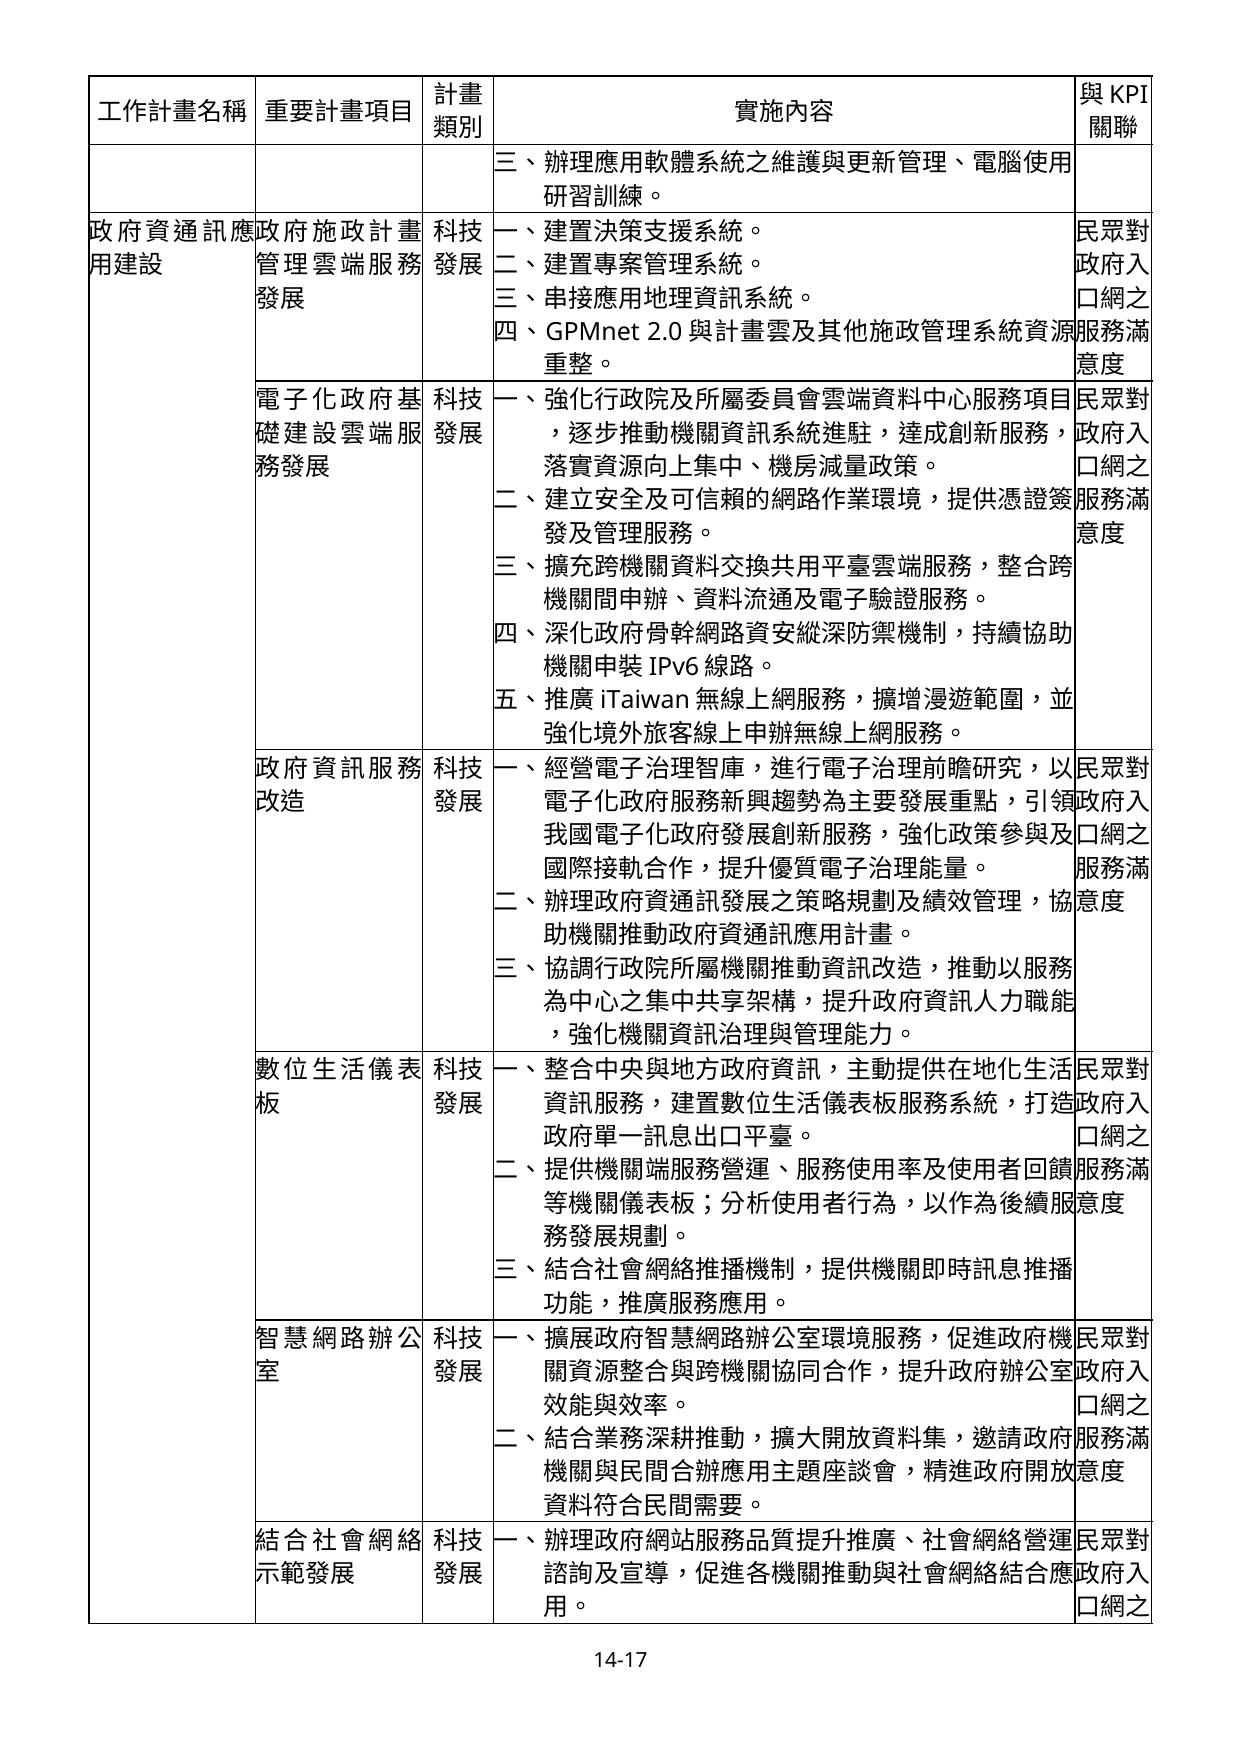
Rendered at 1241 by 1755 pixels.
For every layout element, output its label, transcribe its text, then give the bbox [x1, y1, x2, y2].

table_cell 數位生活儀表板 [256, 1052, 422, 1319]
table_cell 政府資訊服務改造 [256, 750, 422, 1051]
table_header 計畫類別 [423, 77, 493, 143]
table_cell 智慧網路辦公室 [256, 1321, 422, 1521]
table_cell 政府施政計畫管理雲端服務發展 [256, 213, 422, 380]
table_cell 科技發展 [423, 750, 493, 1051]
table_cell [423, 145, 493, 212]
table_cell 科技發展 [423, 1522, 493, 1622]
table_cell [1076, 145, 1151, 212]
table_cell 電子化政府基礎建設雲端服務發展 [256, 382, 422, 749]
table_cell 民眾對政府入口網之服務滿意度 [1076, 213, 1151, 380]
table_cell 一、建置決策支援系統。 二、建置專案管理系統。 三、串接應用地理資訊系統。 四、GPMnet 2.0與計畫雲及其他施政管理系統資源重整。 [494, 213, 1074, 380]
table_cell 科技發展 [423, 382, 493, 749]
table_cell 科技發展 [423, 1321, 493, 1521]
table_cell 政府資通訊應用建設 [90, 213, 255, 1622]
table_cell 一、擴展政府智慧網路辦公室環境服務，促進政府機關資源整合與跨機關協同合作，提升政府辦公室效能與效率。 二、結合業務深耕推動，擴大開放資料集，邀請政府機關與民間合辦應用主題座談會，精進政府開放資料符合民間需要。 [494, 1321, 1074, 1521]
table_cell 一、強化行政院及所屬委員會雲端資料中心服務項目，逐步推動機關資訊系統進駐，達成創新服務，落實資源向上集中、機房減量政策。 二、建立安全及可信賴的網路作業環境，提供憑證簽發及管理服務。 三、擴充跨機關資料交換共用平臺雲端服務，整合跨機關間申辦、資料流通及電子驗證服務。 四、深化政府骨幹網路資安縱深防禦機制，持續協助機關申裝IPv6線路。 五、推廣iTaiwan無線上網服務，擴增漫遊範圍，並強化境外旅客線上申辦無線上網服務。 [494, 382, 1074, 749]
table_cell 民眾對政府入口網之 [1076, 1522, 1151, 1622]
table_cell [256, 145, 422, 212]
table_header 與KPI關聯 [1076, 77, 1151, 143]
table_cell 民眾對政府入口網之服務滿意度 [1076, 1321, 1151, 1521]
table_header 實施內容 [494, 77, 1074, 143]
table_cell 三、辦理應用軟體系統之維護與更新管理、電腦使用研習訓練。 [494, 145, 1074, 212]
table_cell [90, 145, 255, 212]
table_cell 一、辦理政府網站服務品質提升推廣、社會網絡營運諮詢及宣導，促進各機關推動與社會網絡結合應用。 [494, 1522, 1074, 1622]
table_cell 一、經營電子治理智庫，進行電子治理前瞻研究，以電子化政府服務新興趨勢為主要發展重點，引領我國電子化政府發展創新服務，強化政策參與及國際接軌合作，提升優質電子治理能量。 二、辦理政府資通訊發展之策略規劃及績效管理，協助機關推動政府資通訊應用計畫。 三、協調行政院所屬機關推動資訊改造，推動以服務為中心之集中共享架構，提升政府資訊人力職能，強化機關資訊治理與管理能力。 [494, 750, 1074, 1051]
table_cell 科技發展 [423, 1052, 493, 1319]
table_cell 民眾對政府入口網之服務滿意度 [1076, 750, 1151, 1051]
table_header 工作計畫名稱 [90, 77, 255, 143]
table_header 重要計畫項目 [256, 77, 422, 143]
table_cell 民眾對政府入口網之服務滿意度 [1076, 1052, 1151, 1319]
table_cell 科技發展 [423, 213, 493, 380]
table_cell 結合社會網絡示範發展 [256, 1522, 422, 1622]
table_cell 一、整合中央與地方政府資訊，主動提供在地化生活資訊服務，建置數位生活儀表板服務系統，打造政府單一訊息出口平臺。 二、提供機關端服務營運、服務使用率及使用者回饋等機關儀表板；分析使用者行為，以作為後續服務發展規劃。 三、結合社會網絡推播機制，提供機關即時訊息推播功能，推廣服務應用。 [494, 1052, 1074, 1319]
table_cell 民眾對政府入口網之服務滿意度 [1076, 382, 1151, 749]
